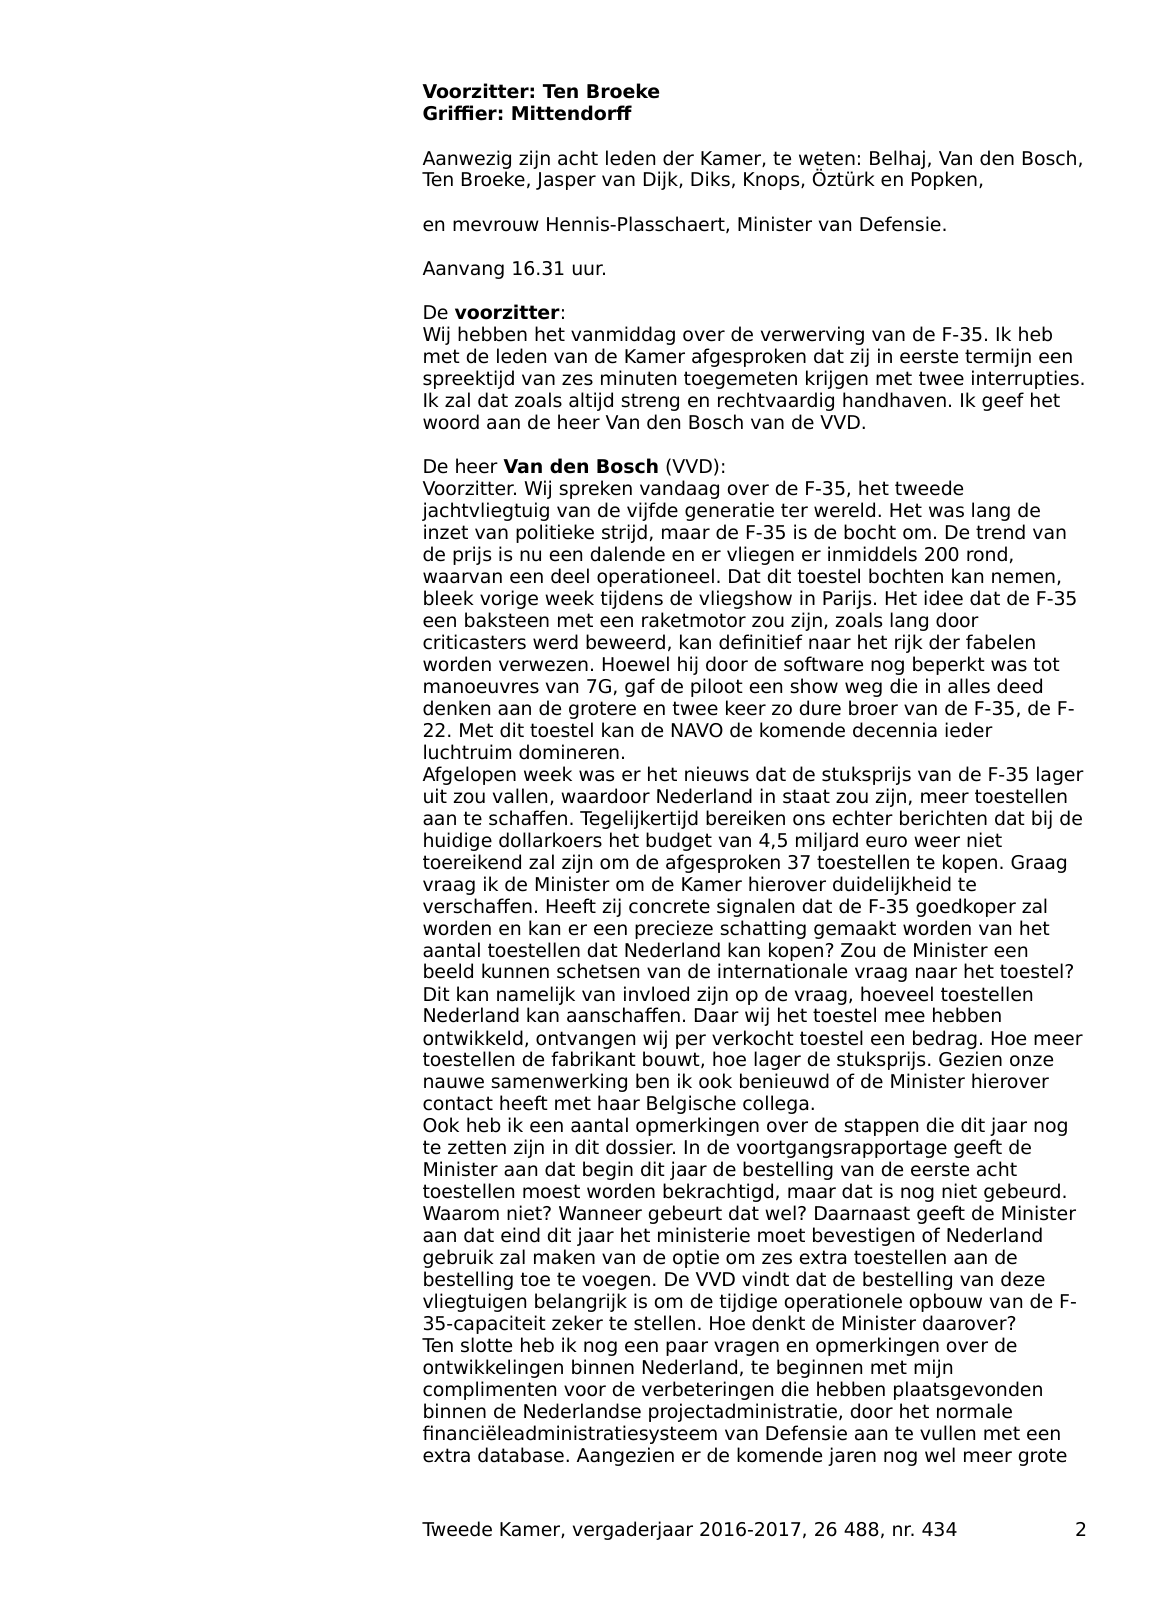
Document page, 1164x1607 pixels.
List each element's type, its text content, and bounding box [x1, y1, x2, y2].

text Griffier: Mittendorff [422, 103, 1087, 125]
text Ten slotte heb ik nog een paar vragen en opmerkingen over de ontwikkelingen binnen Nederland, te beginnen met mijn complimenten voor de verbeteringen die hebben plaatsgevonden binnen de Nederlandse projectadministratie, door het normale financiëleadministratiesysteem van Defensie aan te vullen met een extra database. Aangezien er de komende jaren nog wel meer grote [422, 1335, 1087, 1467]
text Aanwezig zijn acht leden der Kamer, te weten: Belhaj, Van den Bosch, Ten Broeke, Jasper van Dijk, Diks, Knops, Öztürk en Popken, [422, 147, 1087, 191]
text Ook heb ik een aantal opmerkingen over de stappen die dit jaar nog te zetten zijn in dit dossier. In de voortgangsrapportage geeft de Minister aan dat begin dit jaar de bestelling van de eerste acht toestellen moest worden bekrachtigd, maar dat is nog niet gebeurd. Waarom niet? Wanneer gebeurt dat wel? Daarnaast geeft de Minister aan dat eind dit jaar het ministerie moet bevestigen of Nederland gebruik zal maken van de optie om zes extra toestellen aan de bestelling toe te voegen. De VVD vindt dat de bestelling van deze vliegtuigen belangrijk is om de tijdige operationele opbouw van de F-35-capaciteit zeker te stellen. Hoe denkt de Minister daarover? [422, 1115, 1087, 1335]
text De voorzitter: [422, 302, 1087, 324]
text en mevrouw Hennis-Plasschaert, Minister van Defensie. [422, 213, 1087, 236]
text Wij hebben het vanmiddag over de verwerving van de F-35. Ik heb met de leden van de Kamer afgesproken dat zij in eerste termijn een spreektijd van zes minuten toegemeten krijgen met twee interrupties. Ik zal dat zoals altijd streng en rechtvaardig handhaven. Ik geef het woord aan de heer Van den Bosch van de VVD. [422, 324, 1087, 434]
text Aanvang 16.31 uur. [422, 258, 1087, 280]
text De heer Van den Bosch (VVD): [422, 456, 1087, 478]
text Voorzitter. Wij spreken vandaag over de F-35, het tweede jachtvliegtuig van de vijfde generatie ter wereld. Het was lang de inzet van politieke strijd, maar de F-35 is de bocht om. De trend van de prijs is nu een dalende en er vliegen er inmiddels 200 rond, waarvan een deel operationeel. Dat dit toestel bochten kan nemen, bleek vorige week tijdens de vliegshow in Parijs. Het idee dat de F-35 een baksteen met een raketmotor zou zijn, zoals lang door criticasters werd beweerd, kan definitief naar het rijk der fabelen worden verwezen. Hoewel hij door de software nog beperkt was tot manoeuvres van 7G, gaf de piloot een show weg die in alles deed denken aan de grotere en twee keer zo dure broer van de F-35, de F-22. Met dit toestel kan de NAVO de komende decennia ieder luchtruim domineren. [422, 478, 1087, 764]
text Afgelopen week was er het nieuws dat de stuksprijs van de F-35 lager uit zou vallen, waardoor Nederland in staat zou zijn, meer toestellen aan te schaffen. Tegelijkertijd bereiken ons echter berichten dat bij de huidige dollarkoers het budget van 4,5 miljard euro weer niet toereikend zal zijn om de afgesproken 37 toestellen te kopen. Graag vraag ik de Minister om de Kamer hierover duidelijkheid te verschaffen. Heeft zij concrete signalen dat de F-35 goedkoper zal worden en kan er een precieze schatting gemaakt worden van het aantal toestellen dat Nederland kan kopen? Zou de Minister een beeld kunnen schetsen van de internationale vraag naar het toestel? Dit kan namelijk van invloed zijn op de vraag, hoeveel toestellen Nederland kan aanschaffen. Daar wij het toestel mee hebben ontwikkeld, ontvangen wij per verkocht toestel een bedrag. Hoe meer toestellen de fabrikant bouwt, hoe lager de stuksprijs. Gezien onze nauwe samenwerking ben ik ook benieuwd of de Minister hierover contact heeft met haar Belgische collega. [422, 764, 1087, 1115]
text Voorzitter: Ten Broeke [422, 81, 1087, 103]
